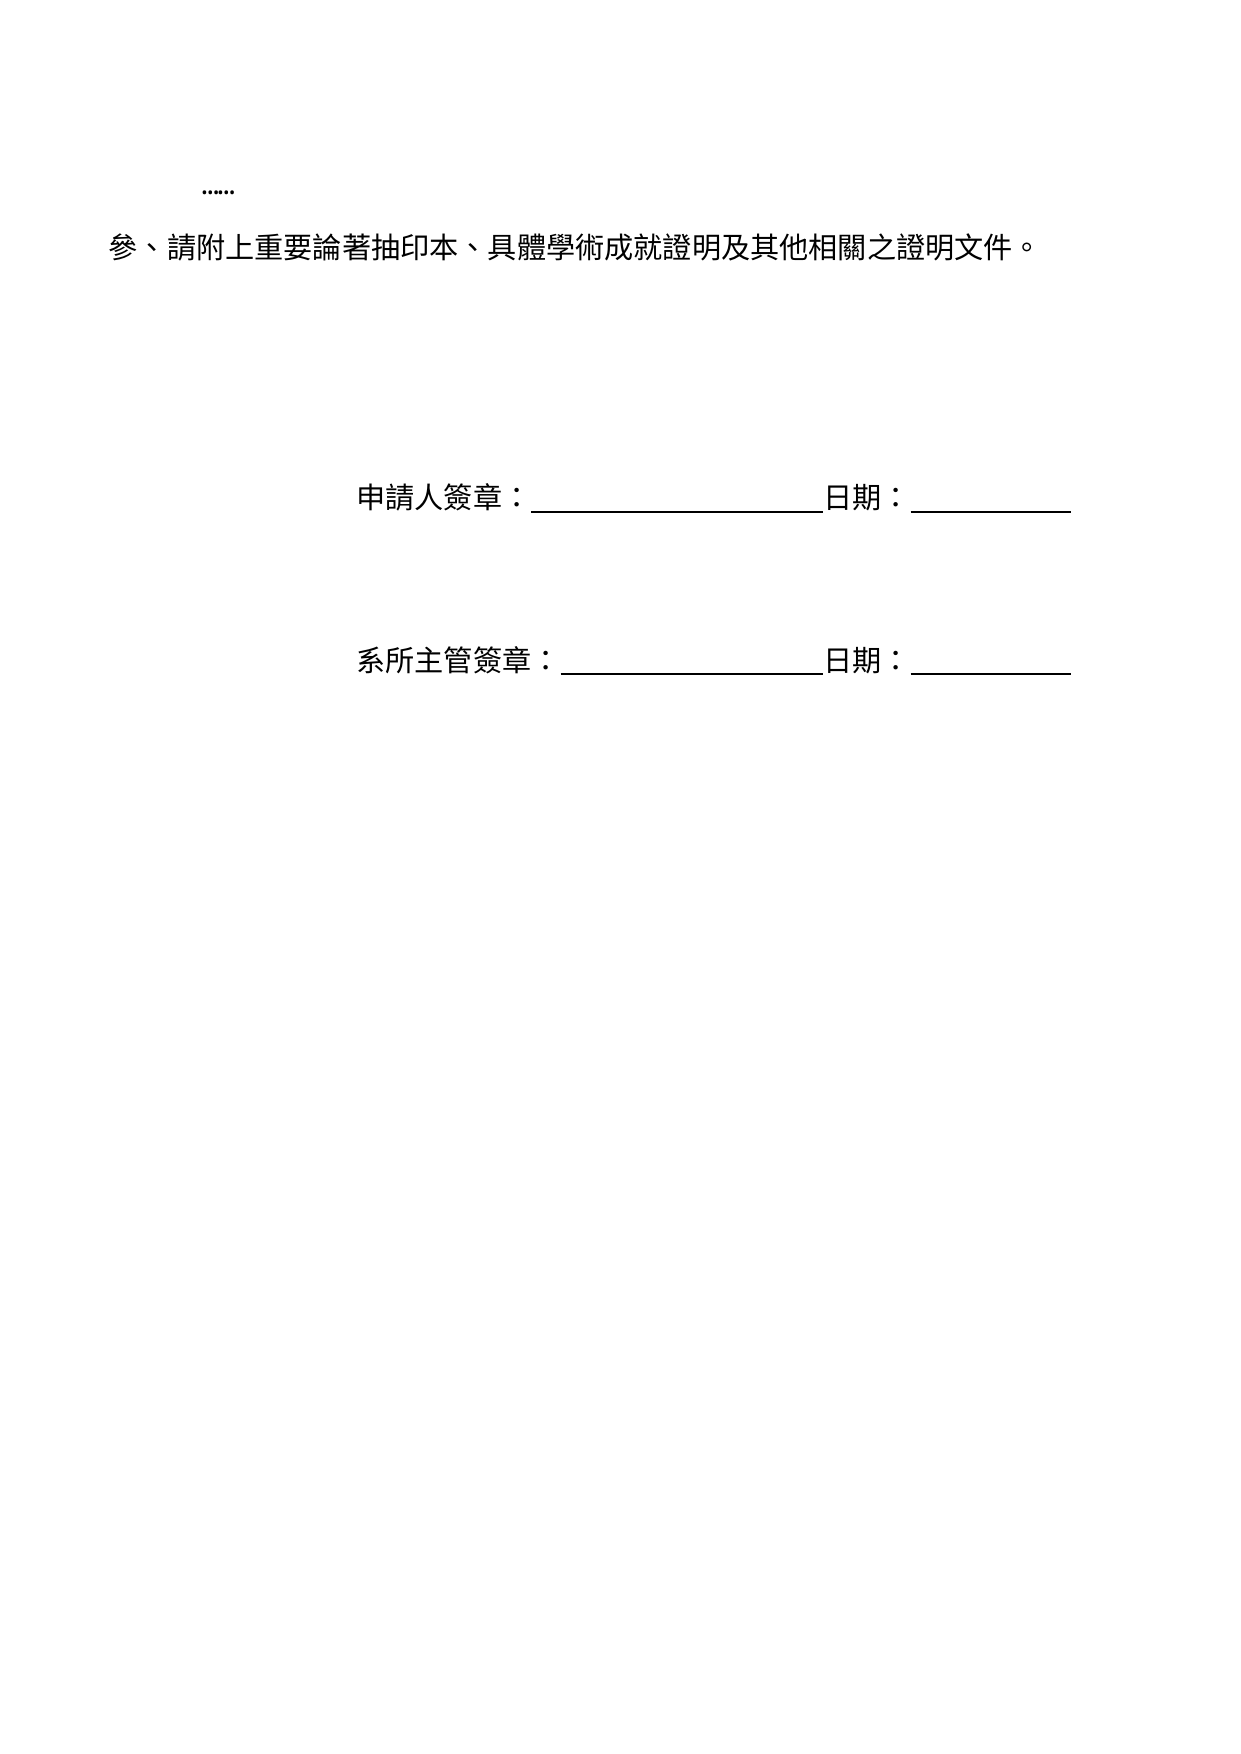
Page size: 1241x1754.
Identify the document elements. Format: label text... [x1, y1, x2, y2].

text 申請人簽章： 日期： [94, 454, 1162, 517]
text …… [201, 142, 1162, 204]
text 參、請附上重要論著抽印本、具體學術成就證明及其他相關之證明文件。 [108, 204, 1162, 267]
text 系所主管簽章： 日期： [94, 617, 1162, 679]
